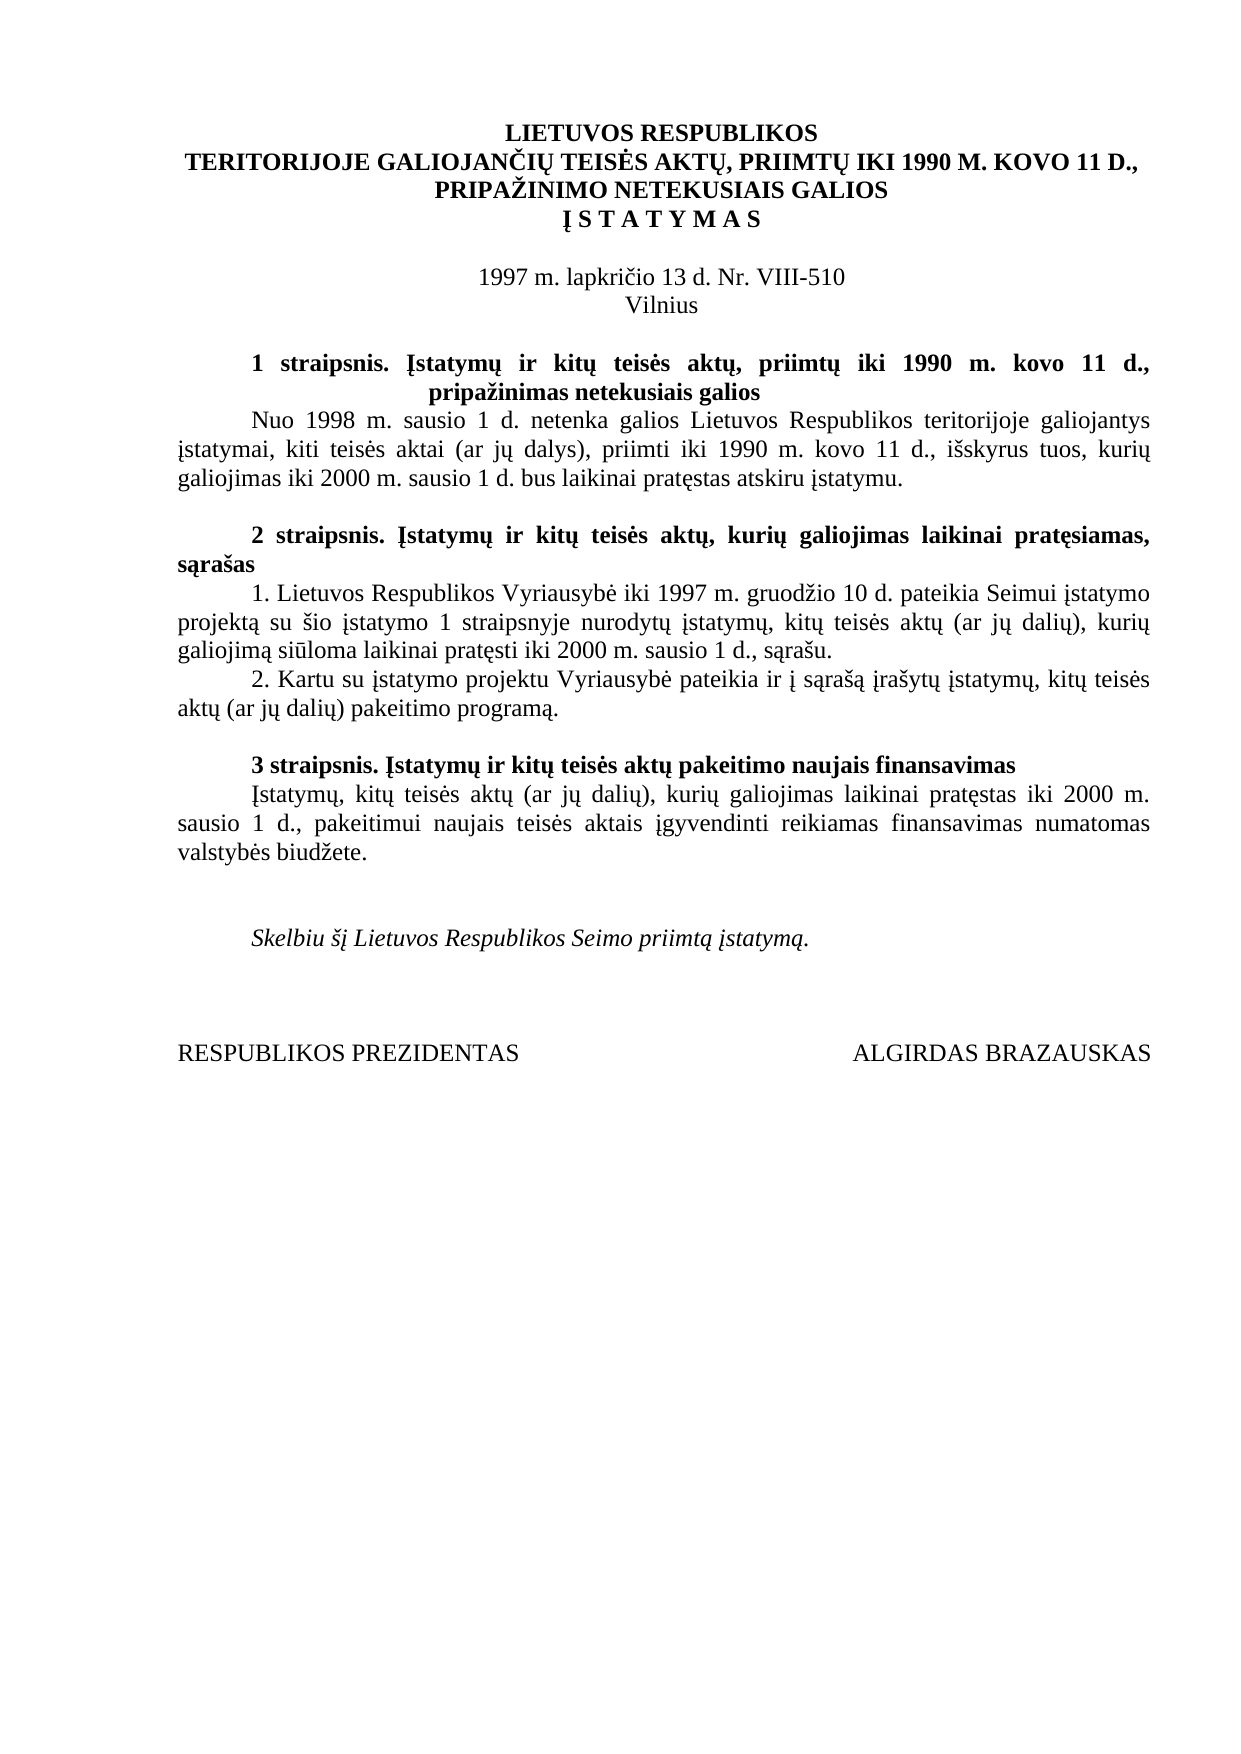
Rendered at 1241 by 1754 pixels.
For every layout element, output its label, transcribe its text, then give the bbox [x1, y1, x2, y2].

text Į S T A T Y M A S [171, 204, 1152, 233]
text Įstatymų, kitų teisės aktų (ar jų dalių), kurių galiojimas laikinai pratęstas iki 2000 m. sausio 1 d., pakeitimui naujais teisės aktais įgyvendinti reikiamas finansavimas numatomas valstybės biudžete. [177, 779, 1152, 866]
text 2. Kartu su įstatymo projektu Vyriausybė pateikia ir į sąrašą įrašytų įstatymų, kitų teisės aktų (ar jų dalių) pakeitimo programą. [177, 664, 1152, 722]
text TERITORIJOJE GALIOJANČIŲ TEISĖS AKTŲ, PRIIMTŲ IKI 1990 M. KOVO 11 D., PRIPAŽINIMO NETEKUSIAIS GALIOS [171, 147, 1152, 204]
text 1 straipsnis. Įstatymų ir kitų teisės aktų, priimtų iki 1990 m. kovo 11 d., pripažinimas netekusiais galios [251, 348, 1152, 406]
text RESPUBLIKOS PREZIDENTAS ALGIRDAS BRAZAUSKAS [177, 1038, 1152, 1067]
text Skelbiu šį Lietuvos Respublikos Seimo priimtą įstatymą. [177, 923, 1152, 952]
text 1. Lietuvos Respublikos Vyriausybė iki 1997 m. gruodžio 10 d. pateikia Seimui įstatymo projektą su šio įstatymo 1 straipsnyje nurodytų įstatymų, kitų teisės aktų (ar jų dalių), kurių galiojimą siūloma laikinai pratęsti iki 2000 m. sausio 1 d., sąrašu. [177, 578, 1152, 664]
text 3 straipsnis. Įstatymų ir kitų teisės aktų pakeitimo naujais finansavimas [177, 751, 1152, 779]
text 1997 m. lapkričio 13 d. Nr. VIII-510 [171, 262, 1152, 291]
text Vilnius [171, 291, 1152, 319]
text Nuo 1998 m. sausio 1 d. netenka galios Lietuvos Respublikos teritorijoje galiojantys įstatymai, kiti teisės aktai (ar jų dalys), priimti iki 1990 m. kovo 11 d., išskyrus tuos, kurių galiojimas iki 2000 m. sausio 1 d. bus laikinai pratęstas atskiru įstatymu. [177, 406, 1152, 492]
text LIETUVOS RESPUBLIKOS [171, 118, 1152, 147]
text 2 straipsnis. Įstatymų ir kitų teisės aktų, kurių galiojimas laikinai pratęsiamas, sąrašas [177, 521, 1152, 578]
